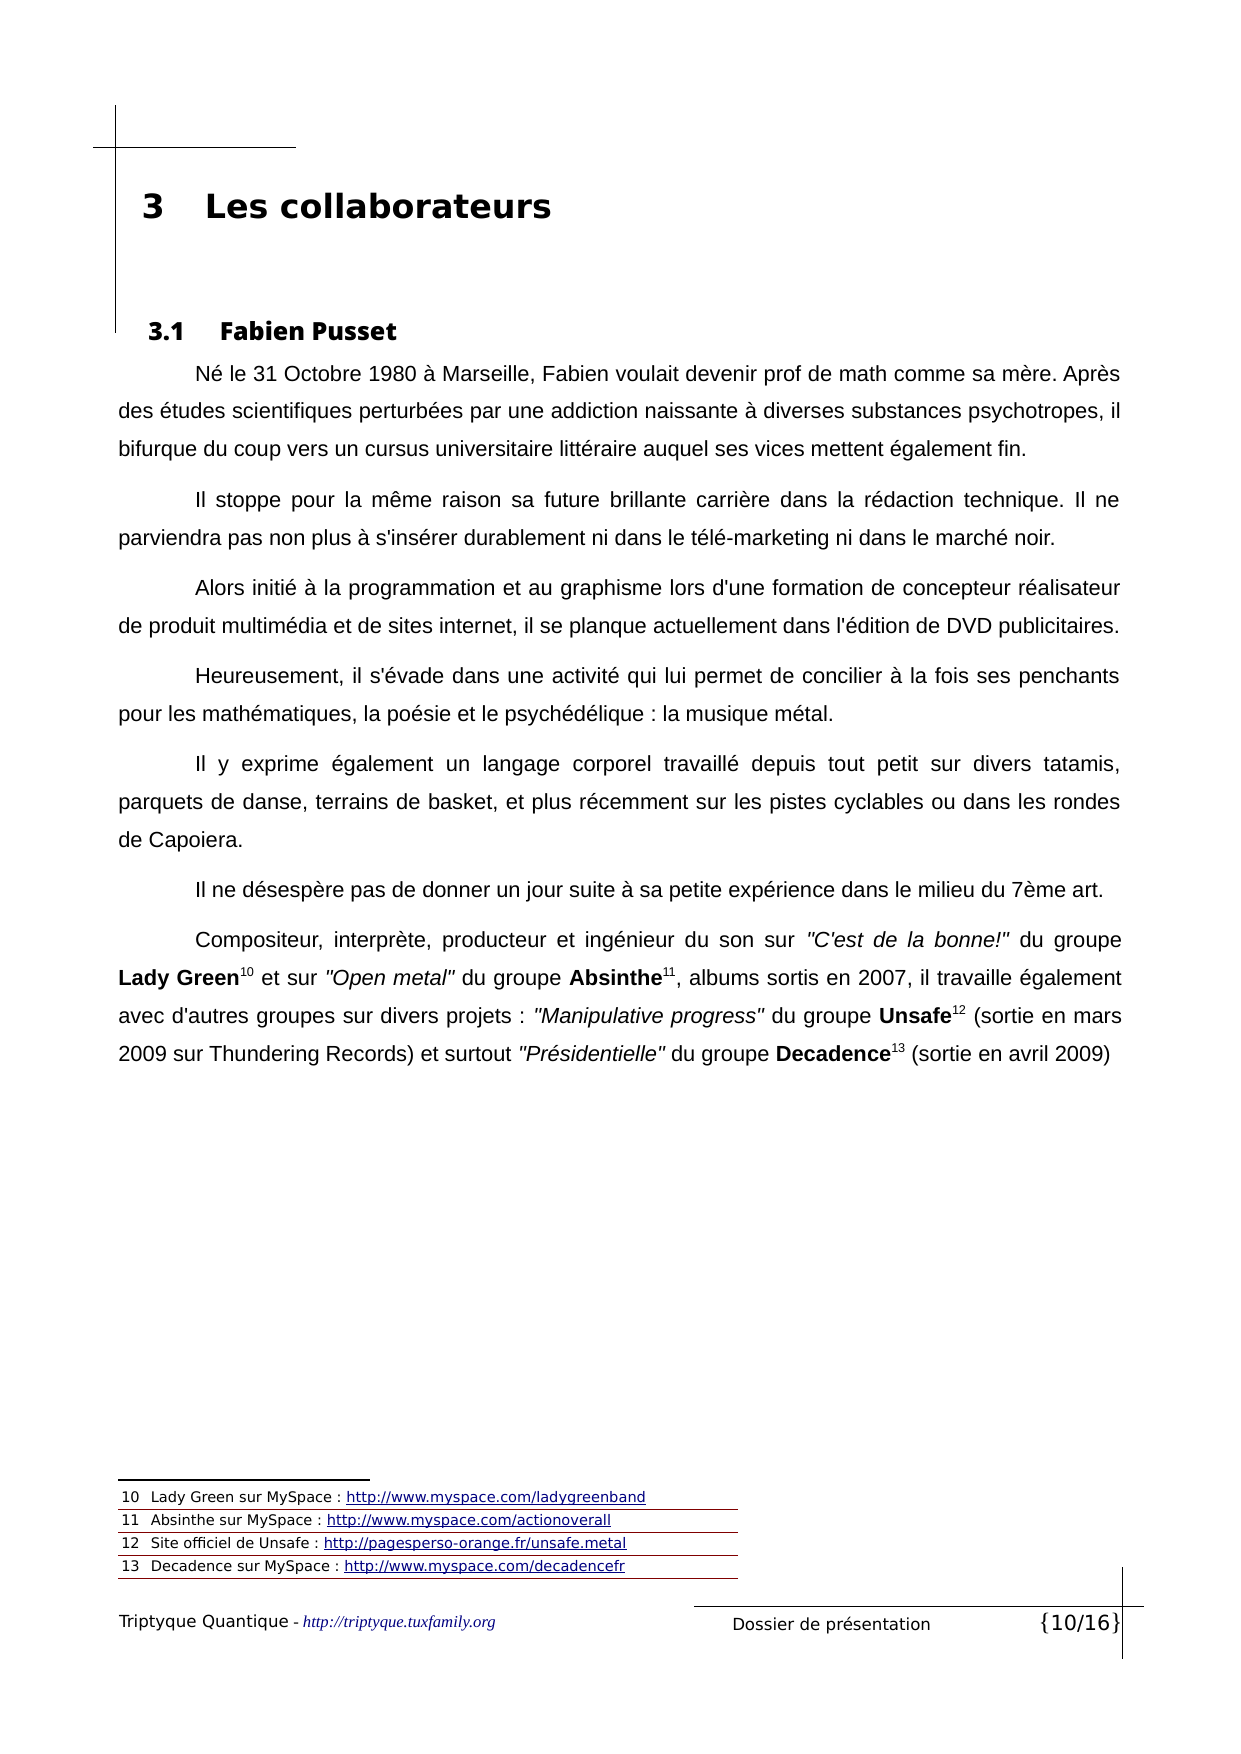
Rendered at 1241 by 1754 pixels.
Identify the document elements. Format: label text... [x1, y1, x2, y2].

subtitle Fabien Pusset [118, 314, 1122, 348]
text Né le 31 Octobre 1980 à Marseille, Fabien voulait devenir prof de math comme sa mère. Après des études scientifiques perturbées par une addiction naissante à diverses substances psychotropes, il bifurque du coup vers un cursus universitaire littéraire auquel ses vices mettent également fin. [118, 361, 1122, 461]
text Compositeur, interprète, producteur et ingénieur du son sur "C'est de la bonne!" du groupe Lady Green et sur "Open metal" du groupe Absinthe, albums sortis en 2007, il travaille également avec d'autres groupes sur divers projets : "Manipulative progress" du groupe Unsafe (sortie en mars 2009 sur Thundering Records) et surtout "Présidentielle" du groupe Decadence (sortie en avril 2009) [118, 927, 1122, 1066]
subtitle Les collaborateurs [118, 187, 1122, 226]
text Il stoppe pour la même raison sa future brillante carrière dans la rédaction technique. Il ne parviendra pas non plus à s'insérer durablement ni dans le télé-marketing ni dans le marché noir. [118, 487, 1122, 549]
text Alors initié à la programmation et au graphisme lors d'une formation de concepteur réalisateur de produit multimédia et de sites internet, il se planque actuellement dans l'édition de DVD publicitaires. [118, 575, 1122, 638]
text Heureusement, il s'évade dans une activité qui lui permet de concilier à la fois ses penchants pour les mathématiques, la poésie et le psychédélique : la musique métal. [118, 663, 1122, 726]
text Absinthe sur MySpace : http://www.myspace.com/actionoverall [118, 1510, 738, 1532]
text Lady Green sur MySpace : http://www.myspace.com/ladygreenband [118, 1486, 738, 1509]
text Site officiel de Unsafe : http://pagesperso-orange.fr/unsafe.metal [118, 1533, 738, 1555]
text Decadence sur MySpace : http://www.myspace.com/decadencefr [118, 1556, 738, 1578]
text Il y exprime également un langage corporel travaillé depuis tout petit sur divers tatamis, parquets de danse, terrains de basket, et plus récemment sur les pistes cyclables ou dans les rondes de Capoiera. [118, 751, 1122, 852]
text Il ne désespère pas de donner un jour suite à sa petite expérience dans le milieu du 7ème art. [118, 877, 1122, 902]
